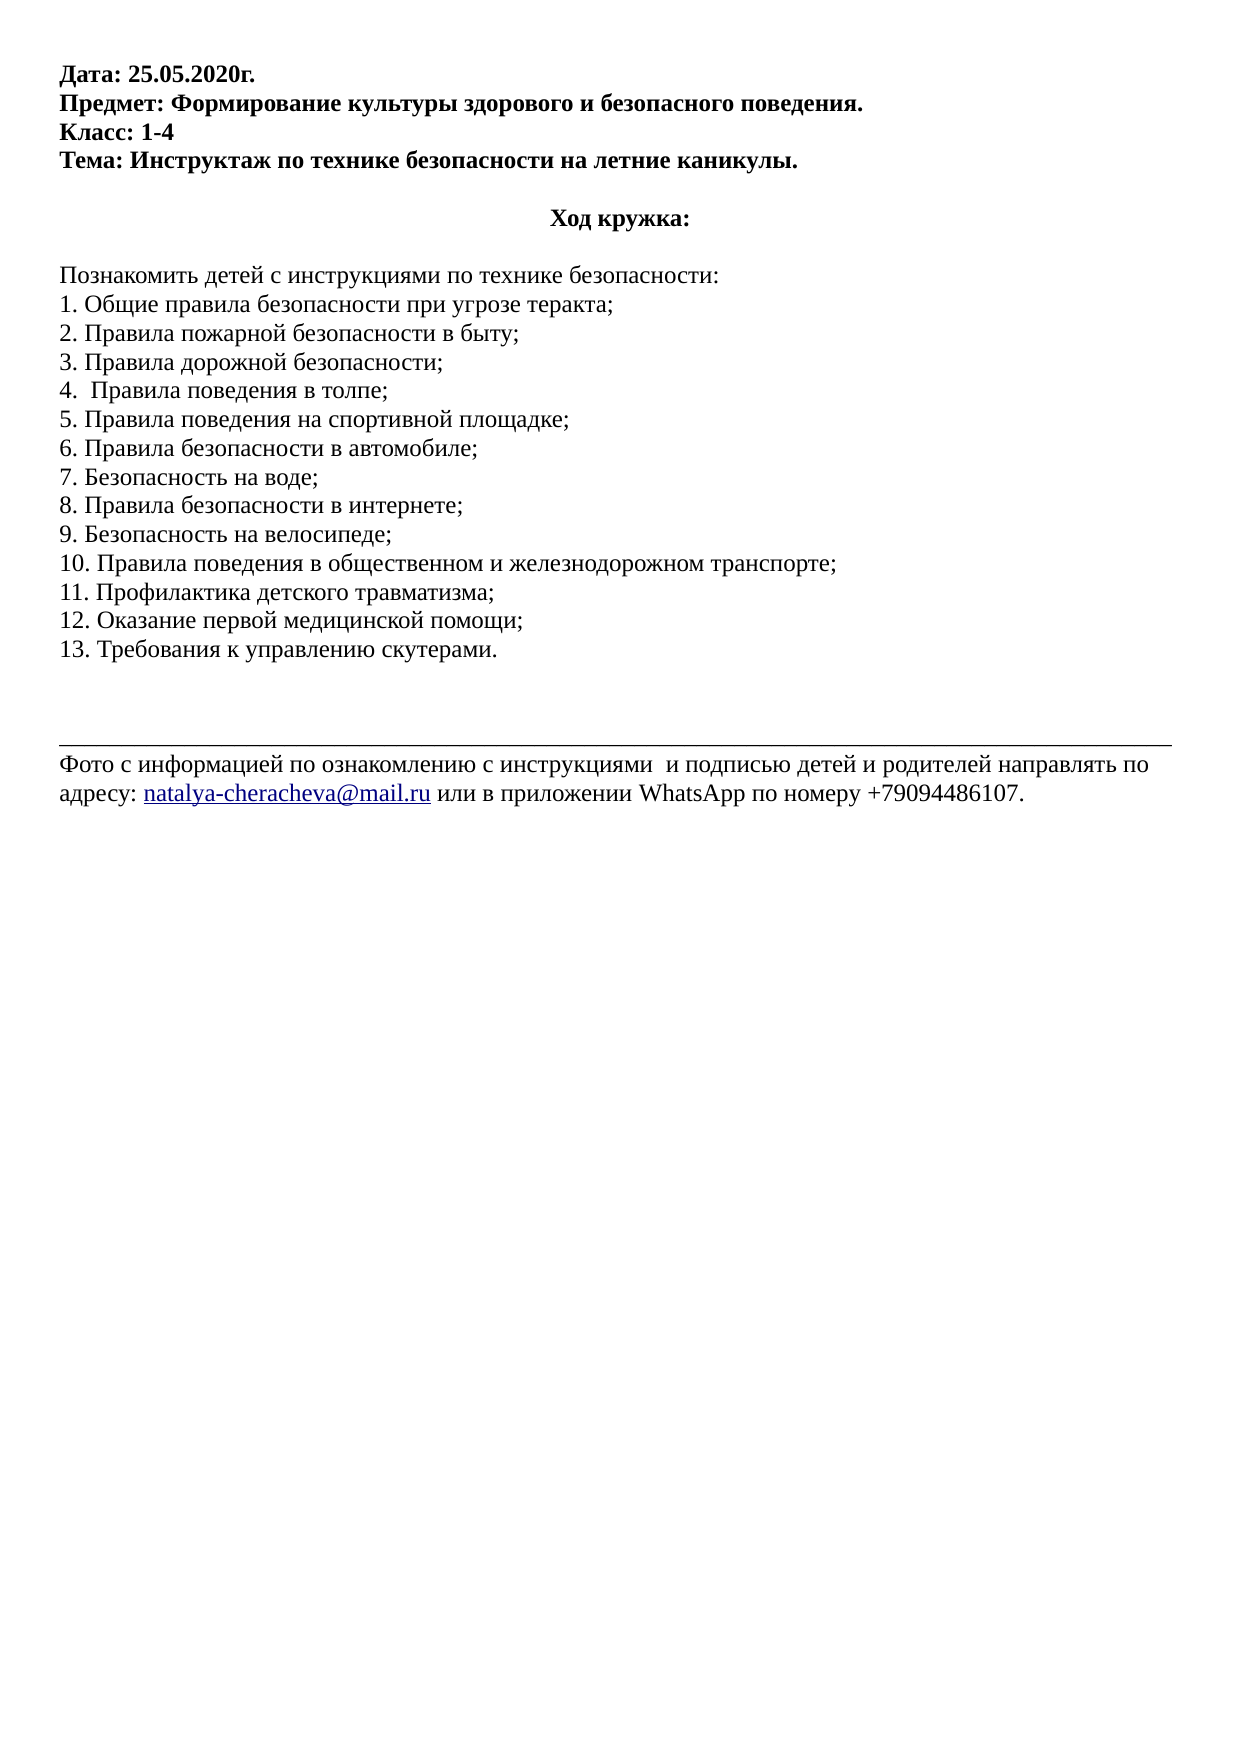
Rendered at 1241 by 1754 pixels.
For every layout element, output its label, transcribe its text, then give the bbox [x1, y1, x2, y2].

text Тема: Инструктаж по технике безопасности на летние каникулы. [59, 145, 1181, 174]
text 4. Правила поведения в толпе; [59, 375, 1181, 404]
text Фото с информацией по ознакомлению с инструкциями и подписью детей и родителей направлять по адресу: natalya-cheracheva@mail.ru или в приложении WhatsApp по номеру +79094486107. [59, 749, 1181, 807]
text 10. Правила поведения в общественном и железнодорожном транспорте; [59, 548, 1181, 577]
text 5. Правила поведения на спортивной площадке; [59, 404, 1181, 433]
text 3. Правила дорожной безопасности; [59, 347, 1181, 375]
text 6. Правила безопасности в автомобиле; [59, 433, 1181, 462]
text 2. Правила пожарной безопасности в быту; [59, 318, 1181, 347]
text 12. Оказание первой медицинской помощи; [59, 605, 1181, 634]
text 11. Профилактика детского травматизма; [59, 577, 1181, 605]
text 9. Безопасность на велосипеде; [59, 519, 1181, 548]
text Предмет: Формирование культуры здорового и безопасного поведения. [59, 88, 1181, 117]
text _________________________________________________________________________________________ [59, 720, 1181, 749]
text 7. Безопасность на воде; [59, 462, 1181, 490]
text 8. Правила безопасности в интернете; [59, 490, 1181, 519]
text Дата: 25.05.2020г. [59, 59, 1181, 88]
text Познакомить детей с инструкциями по технике безопасности: [59, 260, 1181, 289]
text 1. Общие правила безопасности при угрозе теракта; [59, 289, 1181, 318]
text Ход кружка: [59, 203, 1181, 232]
text Класс: 1-4 [59, 117, 1181, 145]
text 13. Требования к управлению скутерами. [59, 634, 1181, 663]
